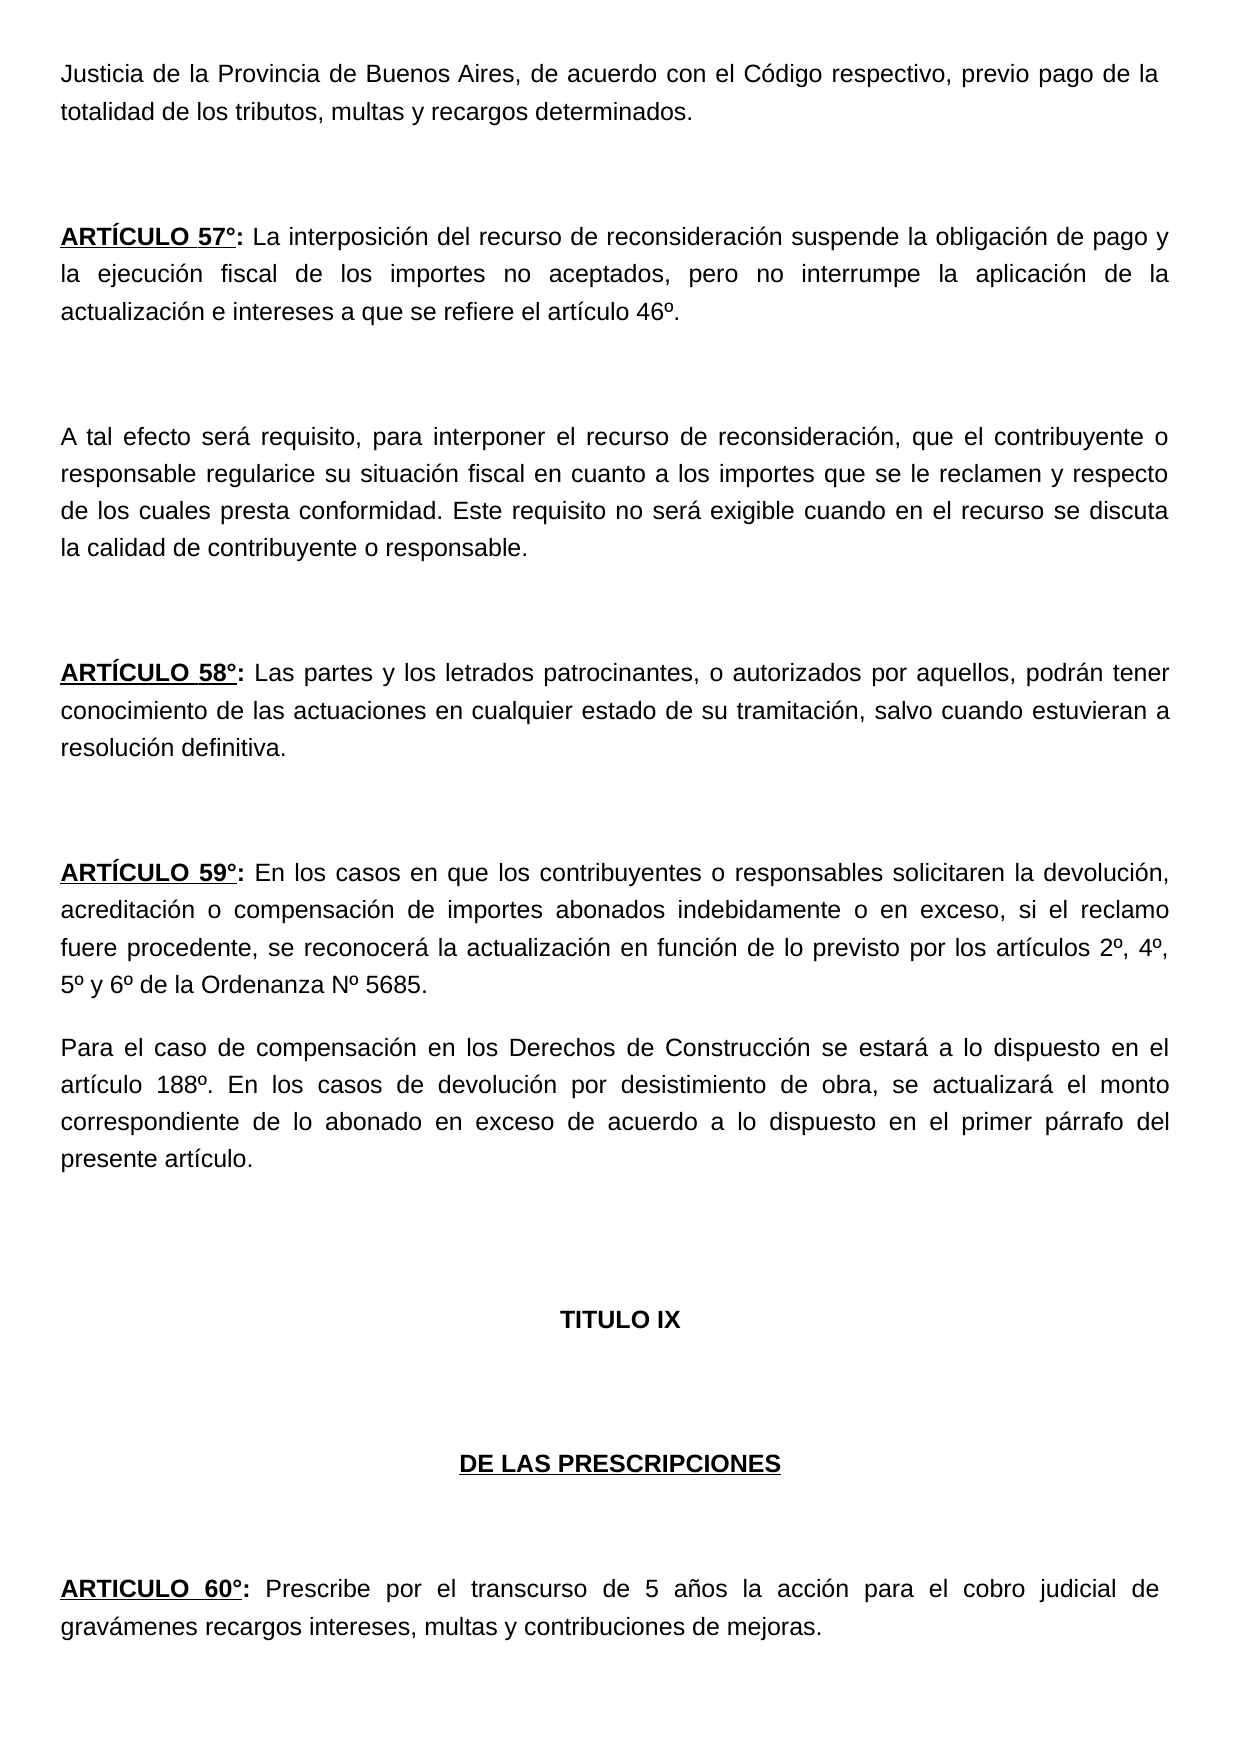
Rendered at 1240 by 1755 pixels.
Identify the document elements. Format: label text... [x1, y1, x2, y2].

text A tal efecto será requisito, para interponer el recurso de reconsideración, que el contribuyente o responsable regularice su situación fiscal en cuanto a los importes que se le reclamen y respecto de los cuales presta conformidad. Este requisito no será exigible cuando en el recurso se discuta la calidad de contribuyente o responsable. [60, 421, 1169, 562]
text ARTÍCULO 59°: En los casos en que los contribuyentes o responsables solicitaren la devolución, acreditación o compensación de importes abonados indebidamente o en exceso, si el reclamo fuere procedente, se reconocerá la actualización en función de lo previsto por los artículos 2º, 4º, 5º y 6º de la Ordenanza Nº 5685. [60, 858, 1169, 999]
text Justicia de la Provincia de Buenos Aires, de acuerdo con el Código respectivo, previo pago de la totalidad de los tributos, multas y recargos determinados. [60, 59, 1170, 126]
text ARTICULO 60°: Prescribe por el transcurso de 5 años la acción para el cobro judicial de gravámenes recargos intereses, multas y contribuciones de mejoras. [60, 1574, 1180, 1640]
subtitle TITULO IX [542, 1305, 698, 1334]
text ARTÍCULO 58°: Las partes y los letrados patrocinantes, o autorizados por aquellos, podrán tener conocimiento de las actuaciones en cualquier estado de su tramitación, salvo cuando estuvieran a resolución definitiva. [60, 658, 1170, 762]
text DE LAS PRESCRIPCIONES [433, 1449, 807, 1478]
text ARTÍCULO 57°: La interposición del recurso de reconsideración suspende la obligación de pago y la ejecución fiscal de los importes no aceptados, pero no interrumpe la aplicación de la actualización e intereses a que se refiere el artículo 46º. [60, 222, 1169, 325]
text Para el caso de compensación en los Derechos de Construcción se estará a lo dispuesto en el artículo 188º. En los casos de devolución por desistimiento de obra, se actualizará el monto correspondiente de lo abonado en exceso de acuerdo a lo dispuesto en el primer párrafo del presente artículo. [60, 1033, 1169, 1173]
